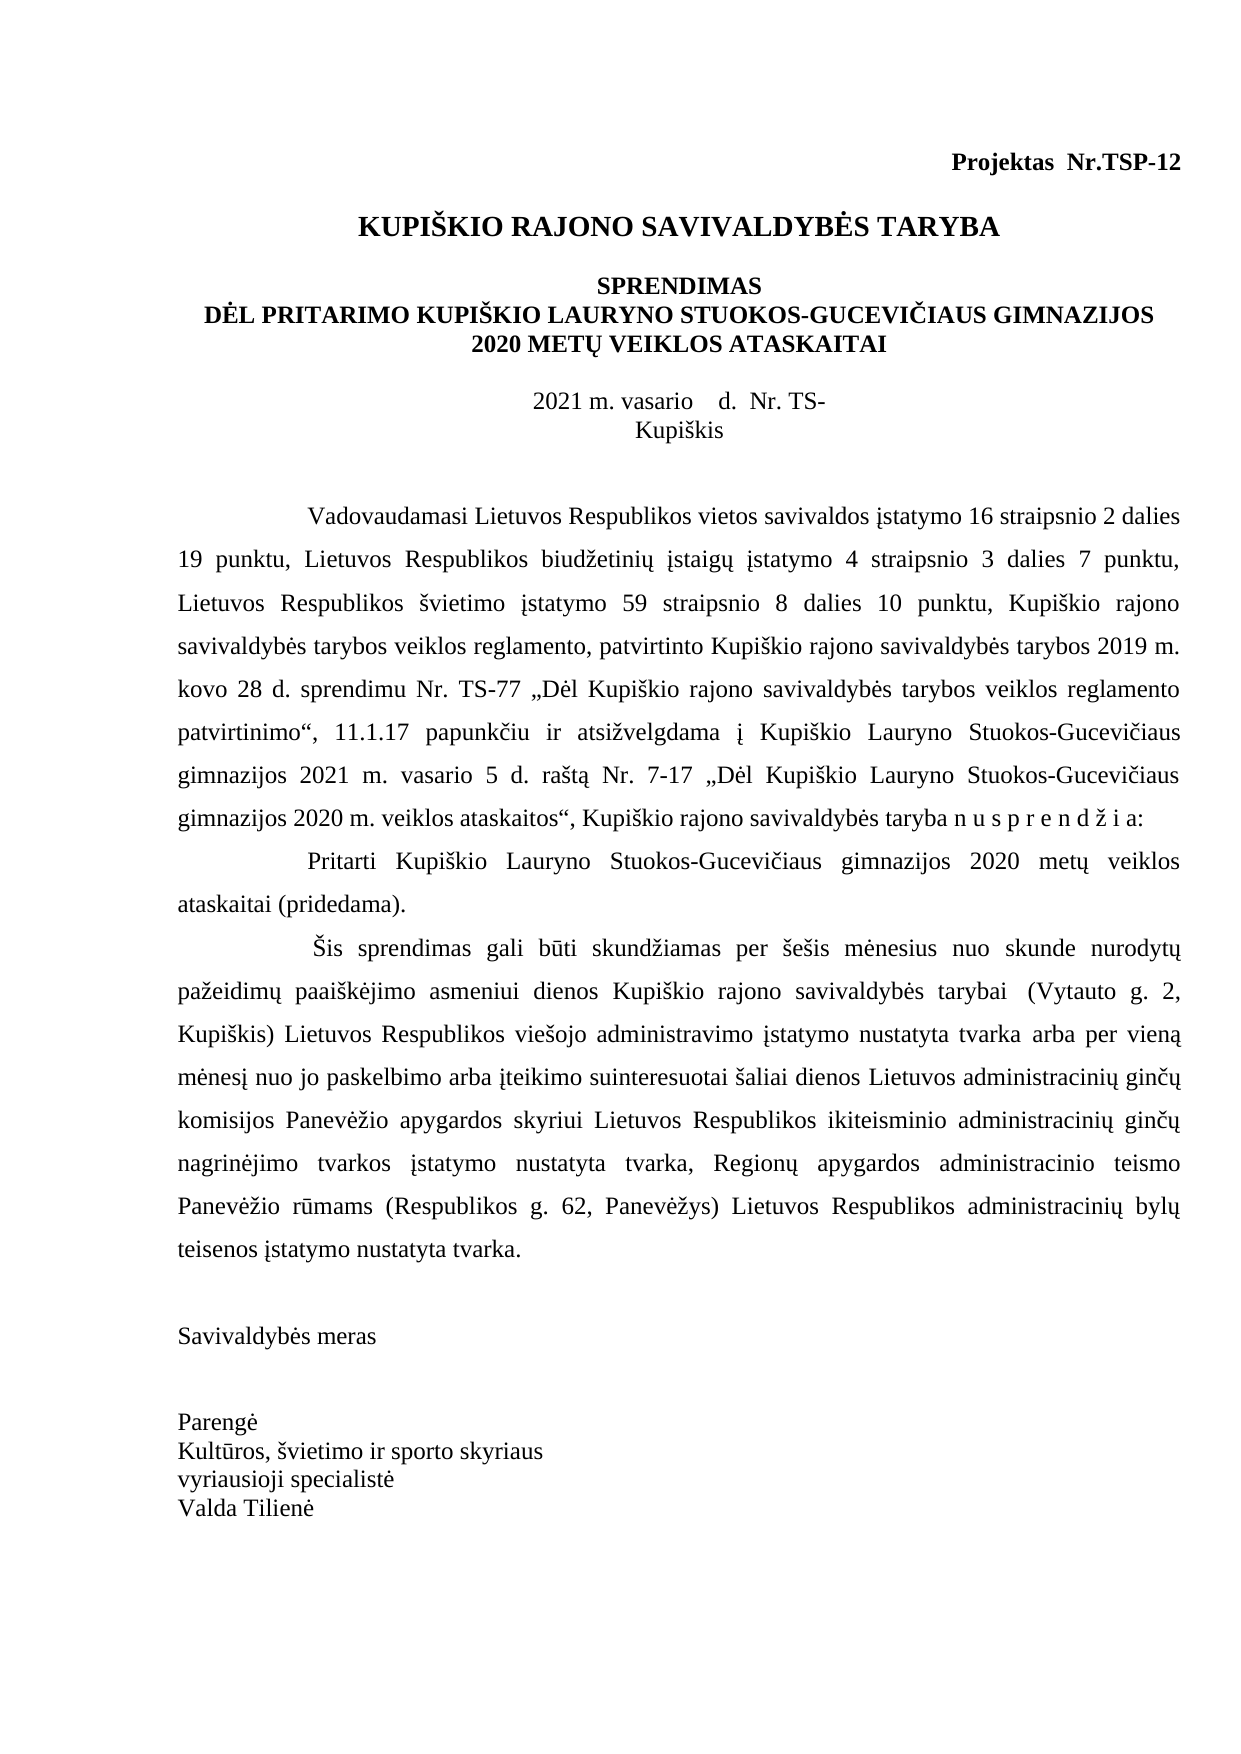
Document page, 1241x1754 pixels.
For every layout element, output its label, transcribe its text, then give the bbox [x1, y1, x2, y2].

text Šis sprendimas gali būti skundžiamas per šešis mėnesius nuo skunde nurodytų pažeidimų paaiškėjimo asmeniui dienos Kupiškio rajono savivaldybės tarybai (Vytauto g. 2, Kupiškis) Lietuvos Respublikos viešojo administravimo įstatymo nustatyta tvarka arba per vieną mėnesį nuo jo paskelbimo arba įteikimo suinteresuotai šaliai dienos Lietuvos administracinių ginčų komisijos Panevėžio apygardos skyriui Lietuvos Respublikos ikiteisminio administracinių ginčų nagrinėjimo tvarkos įstatymo nustatyta tvarka, Regionų apygardos administracinio teismo Panevėžio rūmams (Respublikos g. 62, Panevėžys) Lietuvos Respublikos administracinių bylų teisenos įstatymo nustatyta tvarka. [177, 933, 1181, 1263]
text 2021 m. vasario d. Nr. TS- [177, 386, 1181, 415]
text SPRENDIMAS [177, 271, 1181, 300]
text DĖL PRITARIMO KUPIŠKIO LAURYNO STUOKOS-GUCEVIČIAUS GIMNAZIJOS [177, 300, 1181, 329]
text Projektas Nr.TSP-12 [177, 147, 1181, 176]
text Parengė [177, 1407, 1181, 1436]
text Kupiškis [177, 415, 1181, 444]
text Valda Tilienė [177, 1493, 1181, 1522]
text 2020 metų veiklos ataskaitai [177, 329, 1181, 358]
text KUPIŠKIO RAJONO SAVIVALDYBĖS TARYBA [177, 209, 1181, 243]
text Pritarti Kupiškio Lauryno Stuokos-Gucevičiaus gimnazijos 2020 metų veiklos ataskaitai (pridedama). [177, 846, 1181, 918]
text Savivaldybės meras [177, 1321, 1181, 1349]
text Vadovaudamasi Lietuvos Respublikos vietos savivaldos įstatymo 16 straipsnio 2 dalies 19 punktu, Lietuvos Respublikos biudžetinių įstaigų įstatymo 4 straipsnio 3 dalies 7 punktu, Lietuvos Respublikos švietimo įstatymo 59 straipsnio 8 dalies 10 punktu, Kupiškio rajono savivaldybės tarybos veiklos reglamento, patvirtinto Kupiškio rajono savivaldybės tarybos 2019 m. kovo 28 d. sprendimu Nr. TS-77 „Dėl Kupiškio rajono savivaldybės tarybos veiklos reglamento patvirtinimo“, 11.1.17 papunkčiu ir atsižvelgdama į Kupiškio Lauryno Stuokos-Gucevičiaus gimnazijos 2021 m. vasario 5 d. raštą Nr. 7-17 „Dėl Kupiškio Lauryno Stuokos-Gucevičiaus gimnazijos 2020 m. veiklos ataskaitos“, Kupiškio rajono savivaldybės taryba n u s p r e n d ž i a: [177, 501, 1181, 832]
text Kultūros, švietimo ir sporto skyriaus [177, 1436, 1181, 1464]
text vyriausioji specialistė [177, 1464, 1181, 1493]
